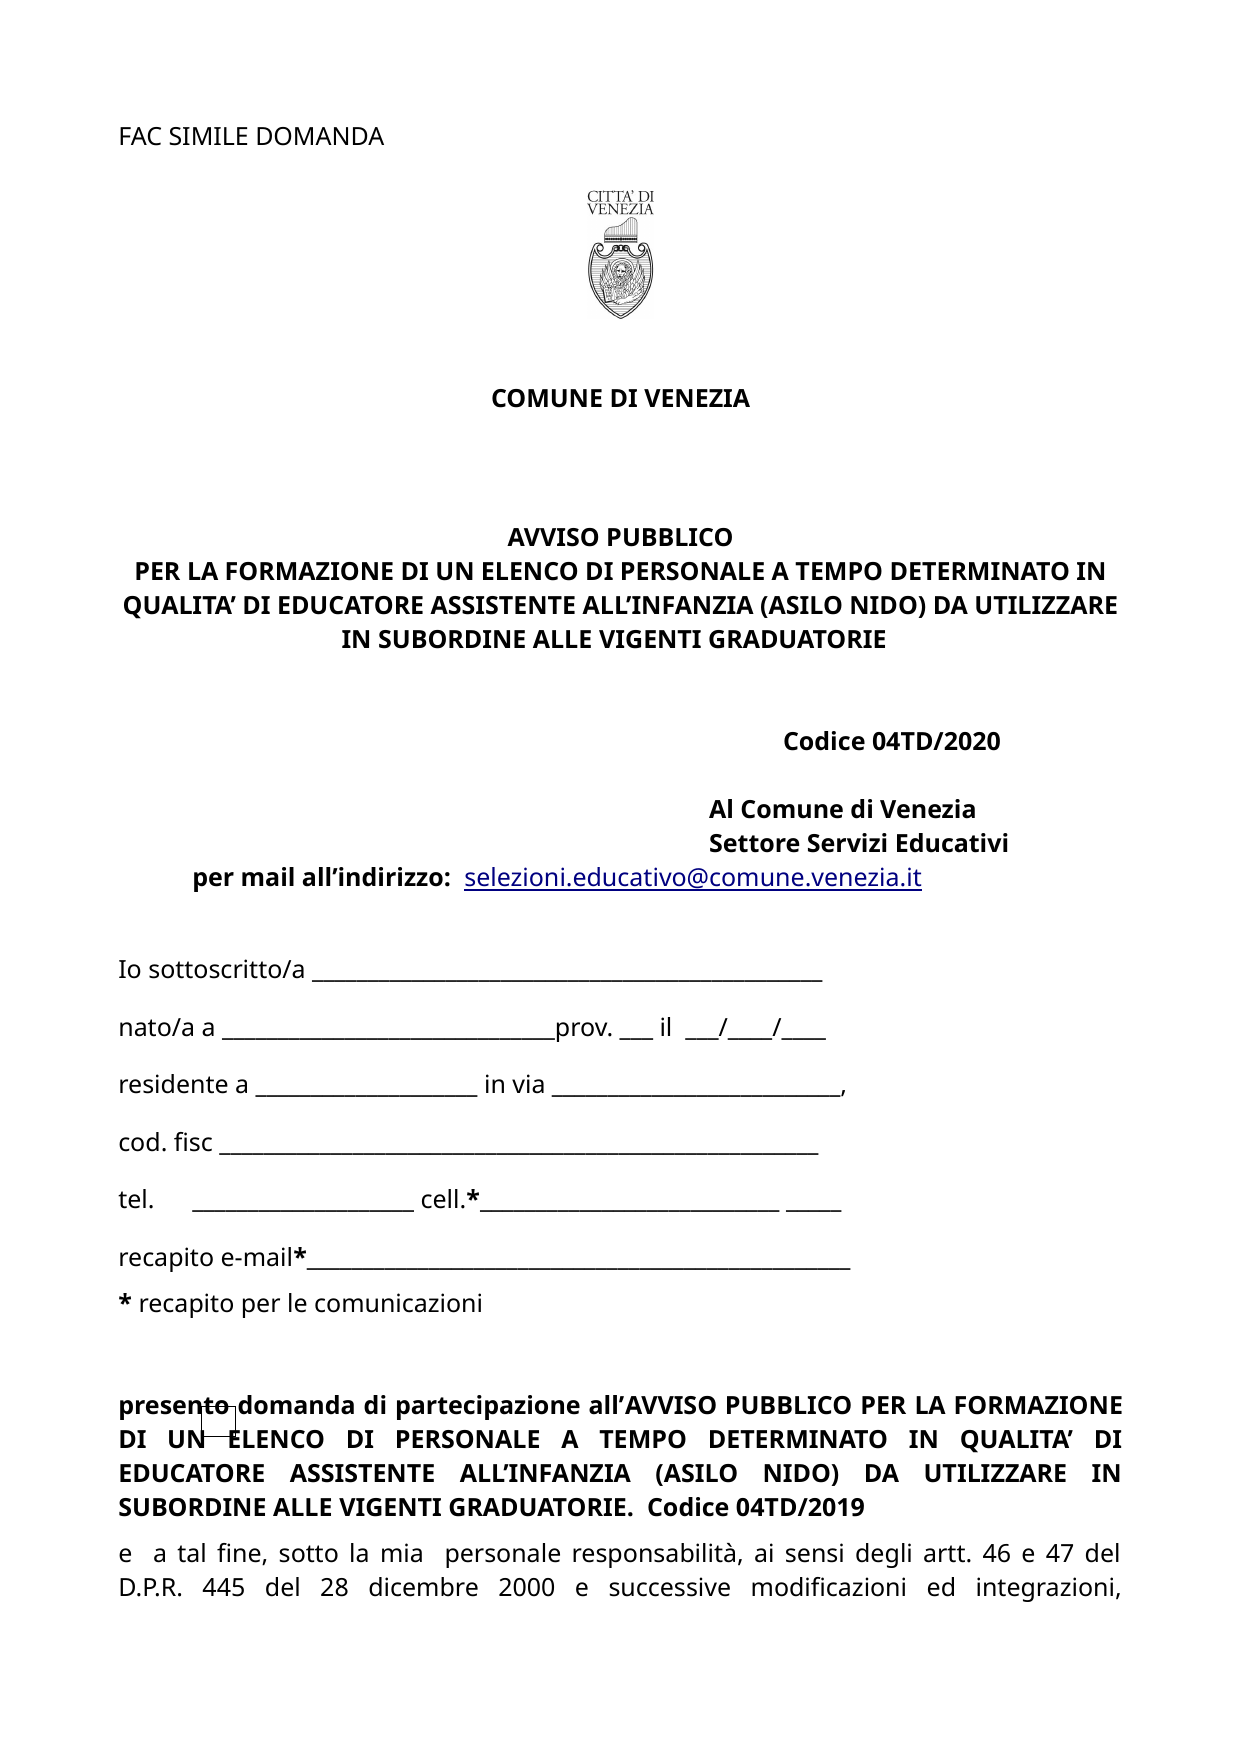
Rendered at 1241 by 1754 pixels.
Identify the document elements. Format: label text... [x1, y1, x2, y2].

text Al Comune di Venezia [118, 792, 1123, 826]
text residente a ____________________ in via __________________________, [118, 1067, 1123, 1101]
text * recapito per le comunicazioni [118, 1286, 1123, 1319]
text nato/a a ______________________________prov. ___ il ___/____/____ [118, 1009, 1123, 1043]
text Io sottoscritto/a ______________________________________________ [118, 952, 1123, 986]
text cod. fisc ______________________________________________________ [118, 1124, 1123, 1158]
picture [587, 190, 654, 319]
text presento domanda di partecipazione all’AVVISO PUBBLICO PER LA FORMAZIONE DI UN ELENCO DI PERSONALE A TEMPO DETERMINATO IN QUALITA’ DI EDUCATORE ASSISTENTE ALL’INFANZIA (ASILO NIDO) DA UTILIZZARE IN SUBORDINE ALLE VIGENTI GRADUATORIE. Codice 04TD/2019 [118, 1388, 1123, 1524]
text Settore Servizi Educativi [118, 826, 1123, 860]
text e a tal fine, sotto la mia personale responsabilità, ai sensi degli artt. 46 e 47 del D.P.R. 445 del 28 dicembre 2000 e successive modificazioni ed integrazioni, [118, 1536, 1123, 1604]
text FAC SIMILE DOMANDA [118, 118, 1123, 152]
text COMUNE DI VENEZIA [118, 380, 1123, 414]
text Codice 04TD/2020 [118, 724, 1123, 758]
text recapito e-mail*_________________________________________________ [118, 1240, 1123, 1274]
text per mail all’indirizzo: selezioni.educativo@comune.venezia.it [118, 860, 1123, 894]
text tel. ____________________ cell.*___________________________ _____ [118, 1182, 1123, 1216]
text AVVISO PUBBLICO [118, 519, 1123, 553]
text PER LA FORMAZIONE DI UN ELENCO DI PERSONALE A TEMPO DETERMINATO IN QUALITA’ DI EDUCATORE ASSISTENTE ALL’INFANZIA (ASILO NIDO) DA UTILIZZARE IN SUBORDINE ALLE VIGENTI GRADUATORIE [118, 553, 1123, 656]
